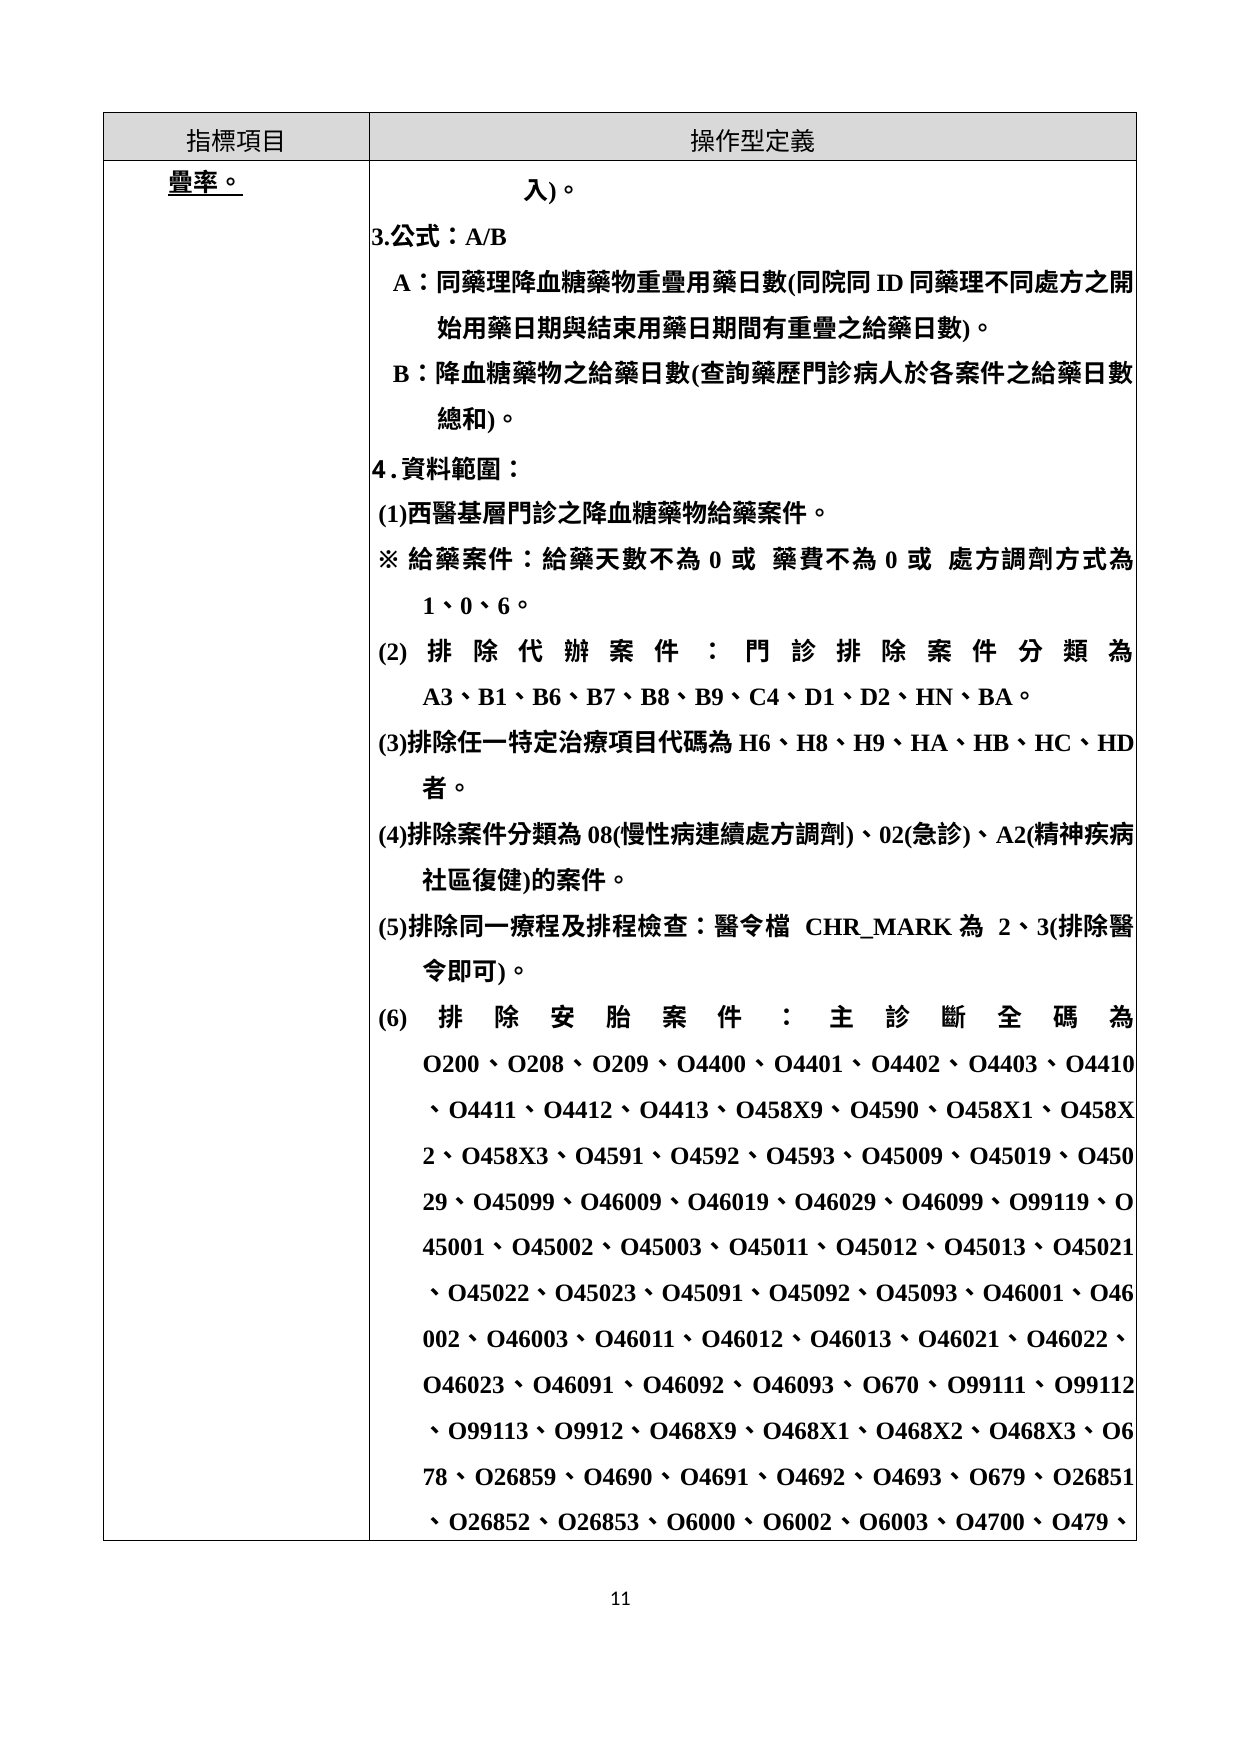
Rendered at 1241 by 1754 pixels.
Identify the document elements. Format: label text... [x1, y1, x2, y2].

table_header 指標項目 [104, 113, 369, 160]
table_header 操作型定義 [370, 113, 1136, 160]
table_cell 入)。 3.公式：A/B A：同藥理降血糖藥物重疊用藥日數(同院同ID同藥理不同處方之開始用藥日期與結束用藥日期間有重疊之給藥日數)。 B：降血糖藥物之給藥日數(查詢藥歷門診病人於各案件之給藥日數總和)。 4.資料範圍： (1)西醫基層門診之降血糖藥物給藥案件。 ※ 給藥案件：給藥天數不為0 或 藥費不為0 或 處方調劑方式為 1、0、6。 (2)排除代辦案件：門診排除案件分類為A3、B1、B6、B7、B8、B9、C4、D1、D2、HN、BA。 (3)排除任一特定治療項目代碼為H6、H8、H9、HA、HB、HC、HD者。 (4)排除案件分類為08(慢性病連續處方調劑)、02(急診)、A2(精神疾病社區復健)的案件。 (5)排除同一療程及排程檢查：醫令檔 CHR_MARK 為 2、3(排除醫令即可)。 (6)排除安胎案件：主診斷全碼為O200、O208、O209、O4400、O4401、O4402、O4403、O4410、O4411、O4412、O4413、O458X9、O4590、O458X1、O458X2、O458X3、O4591、O4592、O4593、O45009、O45019、O45029、O45099、O46009、O46019、O46029、O46099、O99119、O45001、O45002、O45003、O45011、O45012、O45013、O45021、O45022、O45023、O45091、O45092、O45093、O46001、O46002、O46003、O46011、O46012、O46013、O46021、O46022、O46023、O46091、O46092、O46093、O670、O99111、O99112、O99113、O9912、O468X9、O468X1、O468X2、O468X3、O678、O26859、O4690、O4691、O4692、O4693、O679、O26851、O26852、O26853、O6000、O6002、O6003、O4700、O479、 [370, 161, 1136, 1540]
table_cell 疊率。 [104, 161, 369, 1540]
